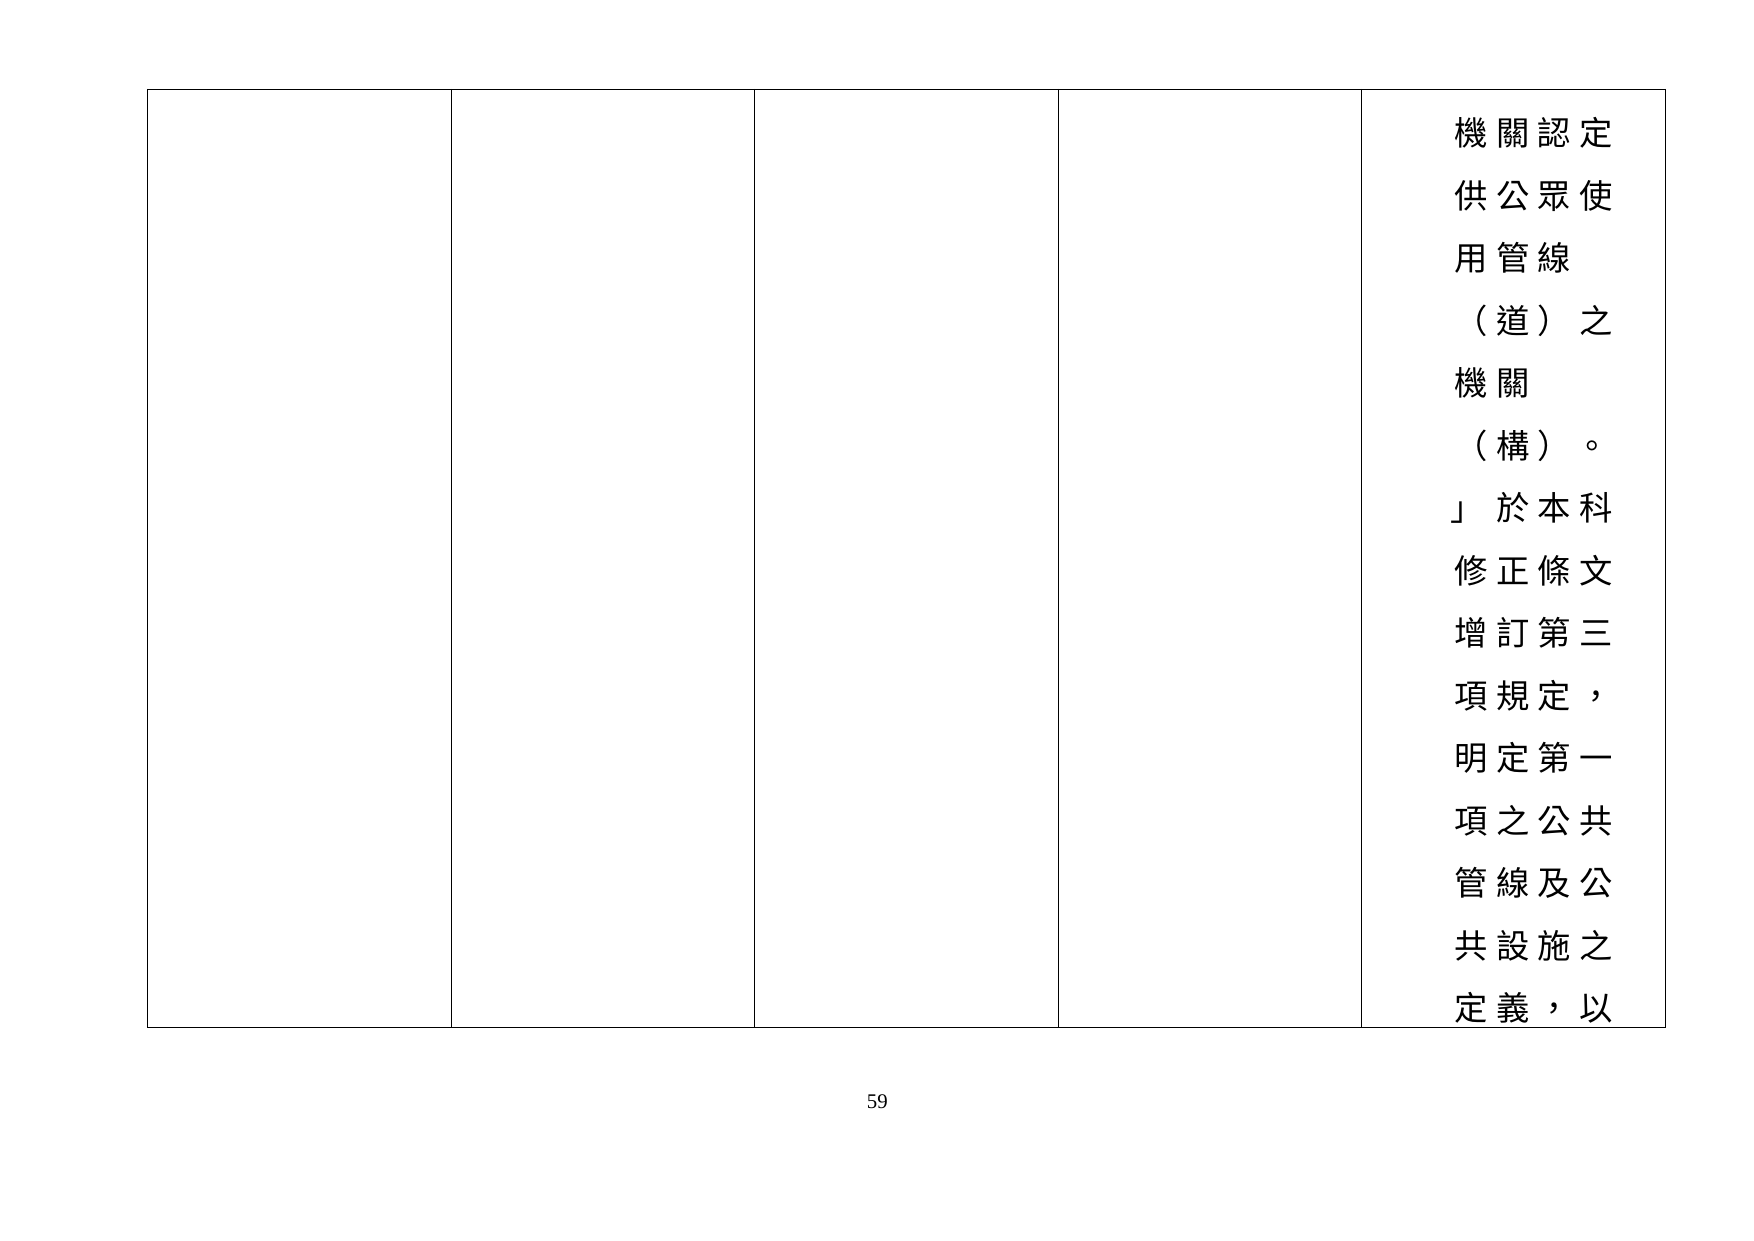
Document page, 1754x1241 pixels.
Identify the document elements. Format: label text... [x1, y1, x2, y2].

table_cell [452, 90, 754, 1027]
table_cell 機關認定供公眾使用管線（道）之機關（構）。」於本科修正條文增訂第三項規定，明定第一項之公共管線及公共設施之定義，以 [1362, 90, 1665, 1027]
table_cell [1059, 90, 1361, 1027]
table_cell [755, 90, 1058, 1027]
table_cell [148, 90, 451, 1027]
